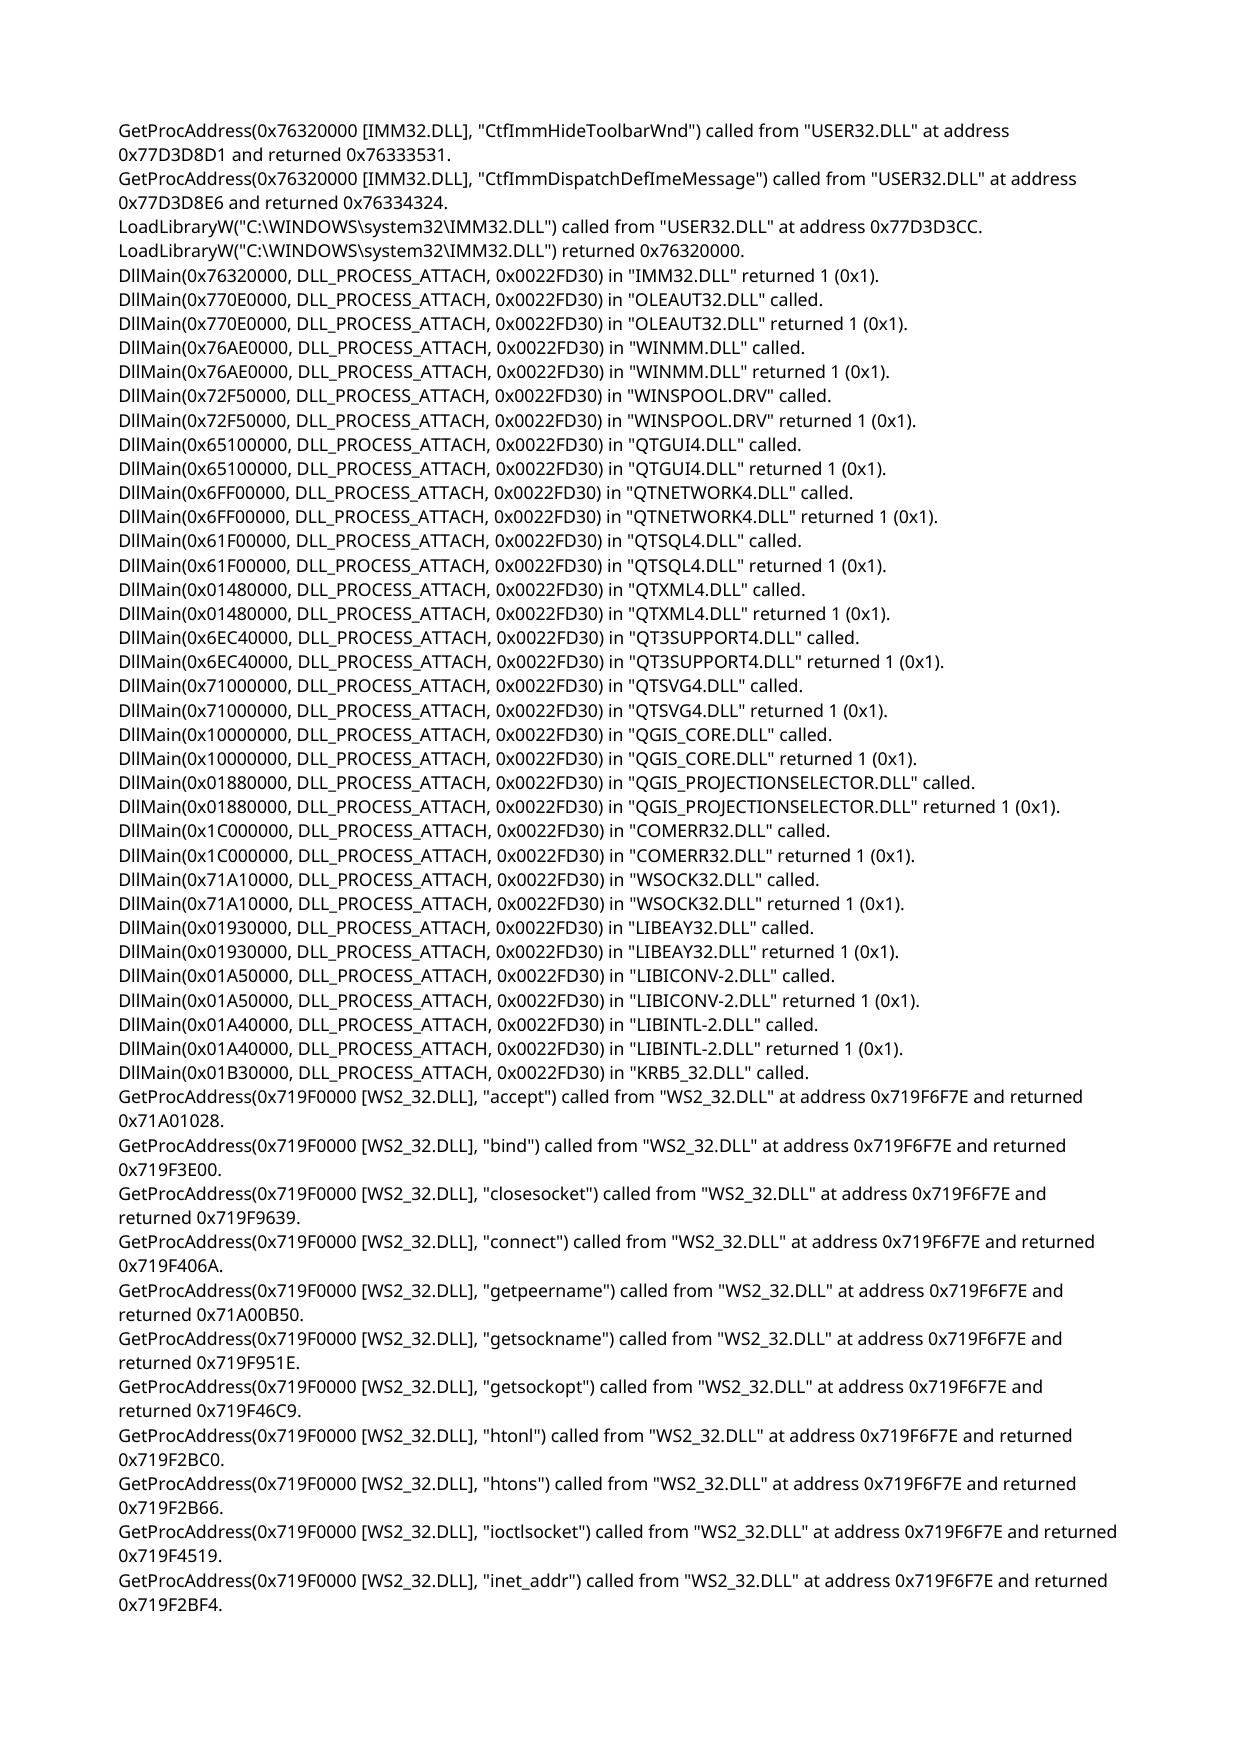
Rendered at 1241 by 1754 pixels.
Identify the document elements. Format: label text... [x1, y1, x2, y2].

text DllMain(0x770E0000, DLL_PROCESS_ATTACH, 0x0022FD30) in "OLEAUT32.DLL" called. [118, 287, 1122, 311]
text DllMain(0x01930000, DLL_PROCESS_ATTACH, 0x0022FD30) in "LIBEAY32.DLL" called. [118, 916, 1122, 940]
text DllMain(0x61F00000, DLL_PROCESS_ATTACH, 0x0022FD30) in "QTSQL4.DLL" returned 1 (0x1). [118, 553, 1122, 577]
text GetProcAddress(0x719F0000 [WS2_32.DLL], "accept") called from "WS2_32.DLL" at address 0x719F6F7E and returned 0x71A01028. [118, 1085, 1122, 1133]
text DllMain(0x76AE0000, DLL_PROCESS_ATTACH, 0x0022FD30) in "WINMM.DLL" returned 1 (0x1). [118, 360, 1122, 384]
text GetProcAddress(0x719F0000 [WS2_32.DLL], "htonl") called from "WS2_32.DLL" at address 0x719F6F7E and returned 0x719F2BC0. [118, 1423, 1122, 1471]
text DllMain(0x6FF00000, DLL_PROCESS_ATTACH, 0x0022FD30) in "QTNETWORK4.DLL" returned 1 (0x1). [118, 505, 1122, 529]
text DllMain(0x6EC40000, DLL_PROCESS_ATTACH, 0x0022FD30) in "QT3SUPPORT4.DLL" returned 1 (0x1). [118, 650, 1122, 674]
text DllMain(0x01930000, DLL_PROCESS_ATTACH, 0x0022FD30) in "LIBEAY32.DLL" returned 1 (0x1). [118, 940, 1122, 964]
text DllMain(0x01480000, DLL_PROCESS_ATTACH, 0x0022FD30) in "QTXML4.DLL" returned 1 (0x1). [118, 601, 1122, 626]
text GetProcAddress(0x719F0000 [WS2_32.DLL], "connect") called from "WS2_32.DLL" at address 0x719F6F7E and returned 0x719F406A. [118, 1230, 1122, 1278]
text DllMain(0x71A10000, DLL_PROCESS_ATTACH, 0x0022FD30) in "WSOCK32.DLL" called. [118, 867, 1122, 891]
text DllMain(0x6FF00000, DLL_PROCESS_ATTACH, 0x0022FD30) in "QTNETWORK4.DLL" called. [118, 481, 1122, 505]
text DllMain(0x65100000, DLL_PROCESS_ATTACH, 0x0022FD30) in "QTGUI4.DLL" called. [118, 432, 1122, 456]
text DllMain(0x01A50000, DLL_PROCESS_ATTACH, 0x0022FD30) in "LIBICONV-2.DLL" returned 1 (0x1). [118, 988, 1122, 1012]
text DllMain(0x71A10000, DLL_PROCESS_ATTACH, 0x0022FD30) in "WSOCK32.DLL" returned 1 (0x1). [118, 891, 1122, 916]
text GetProcAddress(0x76320000 [IMM32.DLL], "CtfImmHideToolbarWnd") called from "USER32.DLL" at address 0x77D3D8D1 and returned 0x76333531. [118, 118, 1122, 166]
text GetProcAddress(0x719F0000 [WS2_32.DLL], "ioctlsocket") called from "WS2_32.DLL" at address 0x719F6F7E and returned 0x719F4519. [118, 1520, 1122, 1568]
text LoadLibraryW("C:\WINDOWS\system32\IMM32.DLL") returned 0x76320000. [118, 239, 1122, 263]
text GetProcAddress(0x719F0000 [WS2_32.DLL], "getpeername") called from "WS2_32.DLL" at address 0x719F6F7E and returned 0x71A00B50. [118, 1278, 1122, 1326]
text GetProcAddress(0x76320000 [IMM32.DLL], "CtfImmDispatchDefImeMessage") called from "USER32.DLL" at address 0x77D3D8E6 and returned 0x76334324. [118, 166, 1122, 215]
text DllMain(0x71000000, DLL_PROCESS_ATTACH, 0x0022FD30) in "QTSVG4.DLL" called. [118, 674, 1122, 698]
text DllMain(0x65100000, DLL_PROCESS_ATTACH, 0x0022FD30) in "QTGUI4.DLL" returned 1 (0x1). [118, 456, 1122, 481]
text DllMain(0x10000000, DLL_PROCESS_ATTACH, 0x0022FD30) in "QGIS_CORE.DLL" returned 1 (0x1). [118, 746, 1122, 771]
text DllMain(0x01880000, DLL_PROCESS_ATTACH, 0x0022FD30) in "QGIS_PROJECTIONSELECTOR.DLL" returned 1 (0x1). [118, 795, 1122, 819]
text DllMain(0x6EC40000, DLL_PROCESS_ATTACH, 0x0022FD30) in "QT3SUPPORT4.DLL" called. [118, 626, 1122, 650]
text DllMain(0x61F00000, DLL_PROCESS_ATTACH, 0x0022FD30) in "QTSQL4.DLL" called. [118, 529, 1122, 553]
text DllMain(0x10000000, DLL_PROCESS_ATTACH, 0x0022FD30) in "QGIS_CORE.DLL" called. [118, 722, 1122, 746]
text DllMain(0x01A40000, DLL_PROCESS_ATTACH, 0x0022FD30) in "LIBINTL-2.DLL" called. [118, 1012, 1122, 1036]
text GetProcAddress(0x719F0000 [WS2_32.DLL], "closesocket") called from "WS2_32.DLL" at address 0x719F6F7E and returned 0x719F9639. [118, 1181, 1122, 1230]
text DllMain(0x72F50000, DLL_PROCESS_ATTACH, 0x0022FD30) in "WINSPOOL.DRV" called. [118, 384, 1122, 408]
text DllMain(0x770E0000, DLL_PROCESS_ATTACH, 0x0022FD30) in "OLEAUT32.DLL" returned 1 (0x1). [118, 311, 1122, 336]
text DllMain(0x01480000, DLL_PROCESS_ATTACH, 0x0022FD30) in "QTXML4.DLL" called. [118, 577, 1122, 601]
text GetProcAddress(0x719F0000 [WS2_32.DLL], "getsockopt") called from "WS2_32.DLL" at address 0x719F6F7E and returned 0x719F46C9. [118, 1375, 1122, 1423]
text DllMain(0x72F50000, DLL_PROCESS_ATTACH, 0x0022FD30) in "WINSPOOL.DRV" returned 1 (0x1). [118, 408, 1122, 432]
text DllMain(0x71000000, DLL_PROCESS_ATTACH, 0x0022FD30) in "QTSVG4.DLL" returned 1 (0x1). [118, 698, 1122, 722]
text DllMain(0x1C000000, DLL_PROCESS_ATTACH, 0x0022FD30) in "COMERR32.DLL" returned 1 (0x1). [118, 843, 1122, 867]
text DllMain(0x01A50000, DLL_PROCESS_ATTACH, 0x0022FD30) in "LIBICONV-2.DLL" called. [118, 964, 1122, 988]
text DllMain(0x76AE0000, DLL_PROCESS_ATTACH, 0x0022FD30) in "WINMM.DLL" called. [118, 336, 1122, 360]
text DllMain(0x1C000000, DLL_PROCESS_ATTACH, 0x0022FD30) in "COMERR32.DLL" called. [118, 819, 1122, 843]
text DllMain(0x76320000, DLL_PROCESS_ATTACH, 0x0022FD30) in "IMM32.DLL" returned 1 (0x1). [118, 263, 1122, 287]
text GetProcAddress(0x719F0000 [WS2_32.DLL], "bind") called from "WS2_32.DLL" at address 0x719F6F7E and returned 0x719F3E00. [118, 1133, 1122, 1181]
text DllMain(0x01880000, DLL_PROCESS_ATTACH, 0x0022FD30) in "QGIS_PROJECTIONSELECTOR.DLL" called. [118, 771, 1122, 795]
text GetProcAddress(0x719F0000 [WS2_32.DLL], "inet_addr") called from "WS2_32.DLL" at address 0x719F6F7E and returned 0x719F2BF4. [118, 1568, 1122, 1616]
text LoadLibraryW("C:\WINDOWS\system32\IMM32.DLL") called from "USER32.DLL" at address 0x77D3D3CC. [118, 215, 1122, 239]
text DllMain(0x01B30000, DLL_PROCESS_ATTACH, 0x0022FD30) in "KRB5_32.DLL" called. [118, 1061, 1122, 1085]
text DllMain(0x01A40000, DLL_PROCESS_ATTACH, 0x0022FD30) in "LIBINTL-2.DLL" returned 1 (0x1). [118, 1036, 1122, 1061]
text GetProcAddress(0x719F0000 [WS2_32.DLL], "getsockname") called from "WS2_32.DLL" at address 0x719F6F7E and returned 0x719F951E. [118, 1326, 1122, 1375]
text GetProcAddress(0x719F0000 [WS2_32.DLL], "htons") called from "WS2_32.DLL" at address 0x719F6F7E and returned 0x719F2B66. [118, 1471, 1122, 1520]
